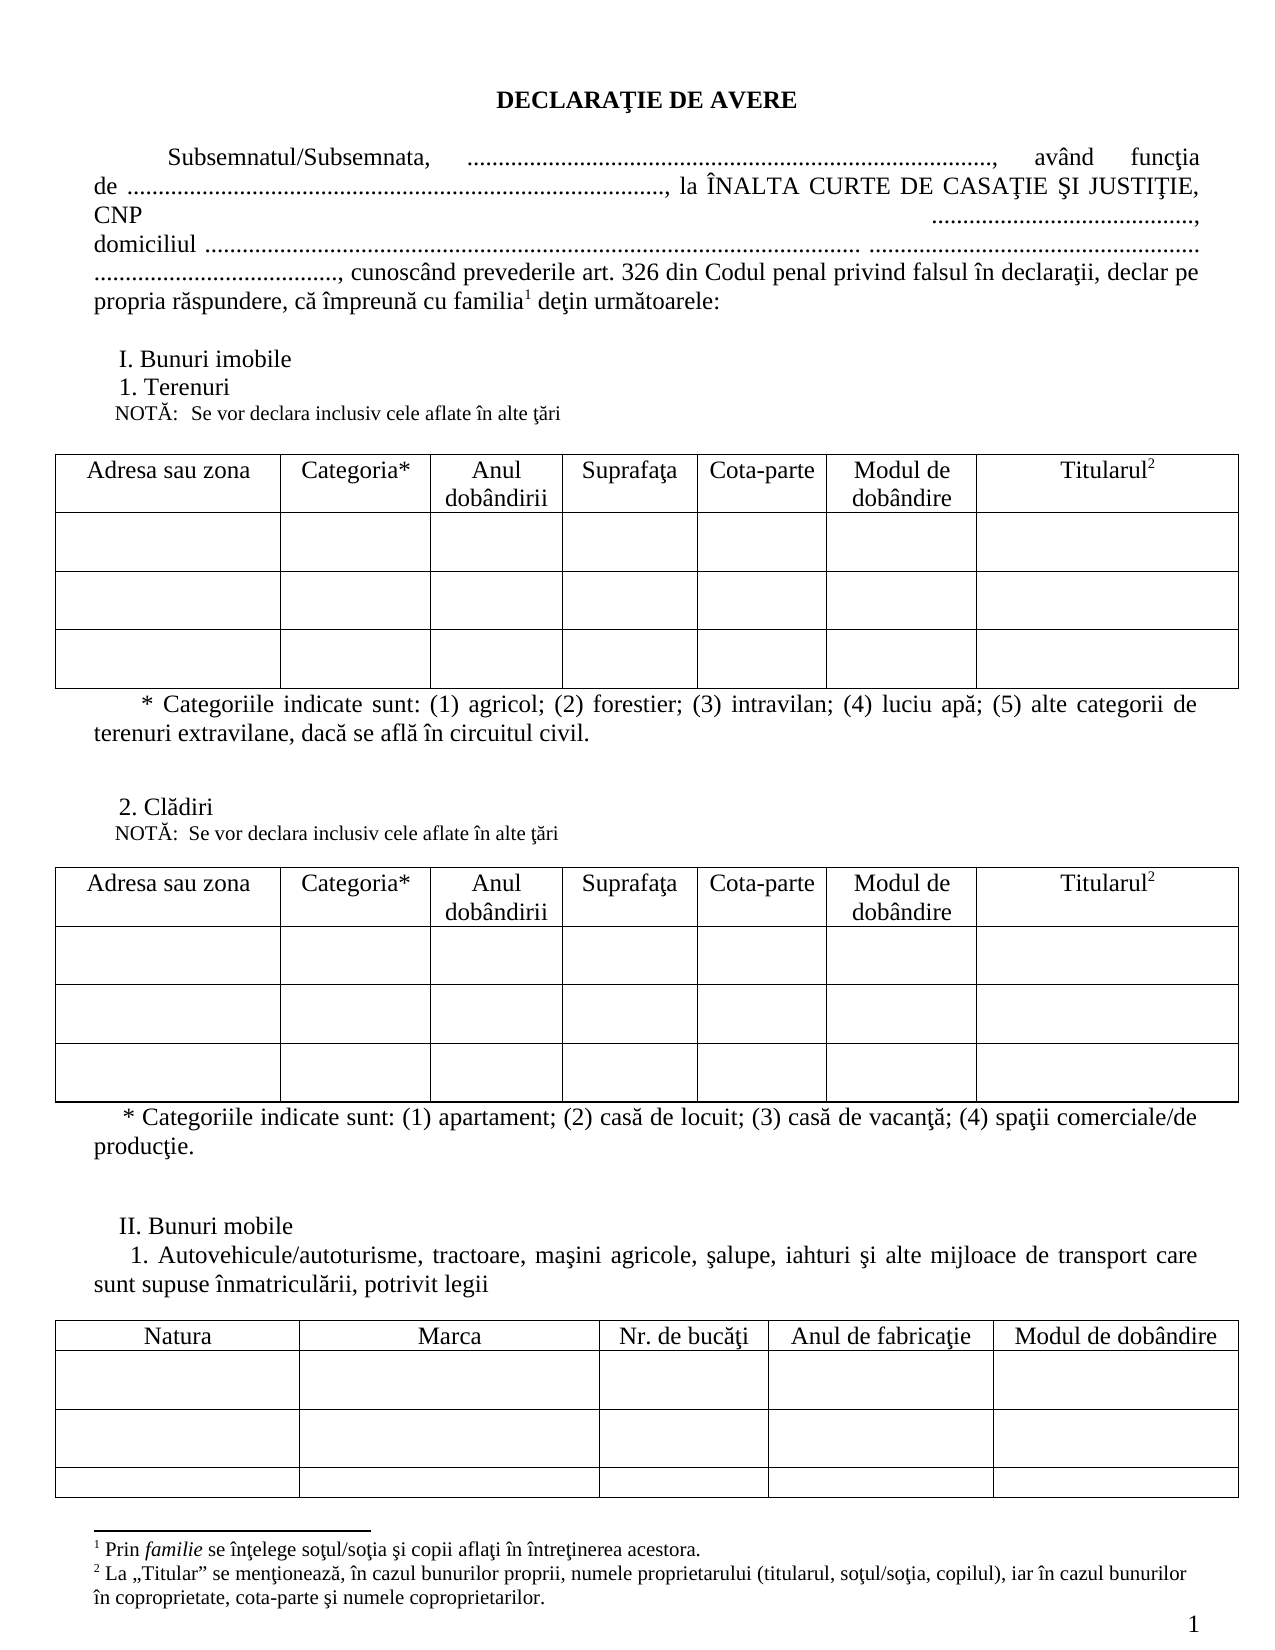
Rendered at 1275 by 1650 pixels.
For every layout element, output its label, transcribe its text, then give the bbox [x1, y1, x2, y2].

table_cell [827, 985, 976, 1043]
table_cell [563, 630, 697, 688]
table_cell [431, 513, 562, 571]
table_cell [698, 985, 826, 1043]
table_cell [600, 1410, 768, 1467]
table_cell [56, 630, 280, 688]
table_cell [769, 1410, 993, 1467]
table_header Adresa sau zona [56, 868, 280, 926]
table_header Nr. de bucăţi [600, 1321, 768, 1350]
table_cell [281, 985, 430, 1043]
table_cell [56, 513, 280, 571]
table_cell [563, 513, 697, 571]
table_cell [827, 513, 976, 571]
table_cell [563, 572, 697, 629]
table_header Anul dobândirii [431, 455, 562, 512]
table_header Adresa sau zona [56, 455, 280, 512]
text NOTĂ: Se vor declara inclusiv cele aflate în alte ţări [94, 821, 1200, 844]
table_header Suprafaţa [563, 455, 697, 512]
table_cell [431, 630, 562, 688]
text 1. Autovehicule/autoturisme, tractoare, maşini agricole, şalupe, iahturi şi alte mijloace de transport care sunt supuse înmatriculării, potrivit legii [94, 1240, 1200, 1298]
table_cell [769, 1351, 993, 1409]
table_cell [827, 1044, 976, 1101]
table_cell [994, 1351, 1238, 1409]
table_cell [600, 1468, 768, 1497]
table_cell [977, 1044, 1238, 1101]
table_cell [300, 1410, 599, 1467]
table_header Suprafaţa [563, 868, 697, 926]
table_cell [563, 1044, 697, 1101]
table_cell [600, 1351, 768, 1409]
table_header Categoria* [281, 868, 430, 926]
table_cell [431, 985, 562, 1043]
table_cell [56, 927, 280, 984]
table_cell [994, 1468, 1238, 1497]
table_cell [431, 927, 562, 984]
table_cell [977, 630, 1238, 688]
text NOTĂ: Se vor declara inclusiv cele aflate în alte ţări [94, 401, 1200, 425]
table_cell [431, 572, 562, 629]
table_cell [281, 513, 430, 571]
table_cell [827, 630, 976, 688]
table_cell [827, 572, 976, 629]
text * Categoriile indicate sunt: (1) agricol; (2) forestier; (3) intravilan; (4) luciu apă; (5) alte categorii de terenuri extravilane, dacă se află în circuitul civil. [94, 689, 1200, 746]
table_header Anul dobândirii [431, 868, 562, 926]
table_cell [56, 1044, 280, 1101]
table_header Cota-parte [698, 868, 826, 926]
table_cell [698, 513, 826, 571]
table_cell [977, 513, 1238, 571]
table_cell [698, 572, 826, 629]
table_cell [698, 927, 826, 984]
table_header Marca [300, 1321, 599, 1350]
table_header Cota-parte [698, 455, 826, 512]
text Subsemnatul/Subsemnata, ...................................................................................., având funcţia de ......................................................................................, la ÎNALTA CURTE DE CASAŢIE ŞI JUSTIŢIE, CNP .........................................., domiciliul ......................................................................................................... ............................................................................................, cunoscând prevederile art. 326 din Codul penal privind falsul în declaraţii, declar pe propria răspundere, că împreună cu familia deţin următoarele: [94, 142, 1200, 315]
table_cell [281, 927, 430, 984]
text DECLARAŢIE DE AVERE [94, 85, 1200, 114]
text * Categoriile indicate sunt: (1) apartament; (2) casă de locuit; (3) casă de vacanţă; (4) spaţii comerciale/de producţie. [94, 1103, 1200, 1160]
table_cell [698, 1044, 826, 1101]
text II. Bunuri mobile [94, 1211, 1200, 1240]
table_cell [769, 1468, 993, 1497]
table_header Categoria* [281, 455, 430, 512]
table_cell [994, 1410, 1238, 1467]
text 2. Clădiri [94, 792, 1200, 821]
table_header Titularul [977, 455, 1238, 512]
text I. Bunuri imobile [94, 344, 1200, 372]
table_cell [563, 985, 697, 1043]
table_cell [300, 1351, 599, 1409]
table_cell [698, 630, 826, 688]
table_header Modul de dobândire [827, 868, 976, 926]
text Prin familie se înţelege soţul/soţia şi copii aflaţi în întreţinerea acestora. [94, 1537, 1200, 1561]
table_cell [977, 927, 1238, 984]
table_cell [827, 927, 976, 984]
table_cell [977, 572, 1238, 629]
text 1. Terenuri [94, 372, 1200, 401]
table_header Natura [56, 1321, 299, 1350]
table_cell [281, 1044, 430, 1101]
table_header Titularul2 [977, 868, 1238, 926]
table_header Modul de dobândire [994, 1321, 1238, 1350]
table_cell [56, 572, 280, 629]
table_cell [563, 927, 697, 984]
table_cell [431, 1044, 562, 1101]
table_cell [56, 1468, 299, 1497]
table_header Modul de dobândire [827, 455, 976, 512]
table_cell [56, 985, 280, 1043]
table_cell [281, 630, 430, 688]
table_cell [977, 985, 1238, 1043]
table_header Anul de fabricaţie [769, 1321, 993, 1350]
table_cell [281, 572, 430, 629]
table_cell [300, 1468, 599, 1497]
table_cell [56, 1351, 299, 1409]
table_cell [56, 1410, 299, 1467]
